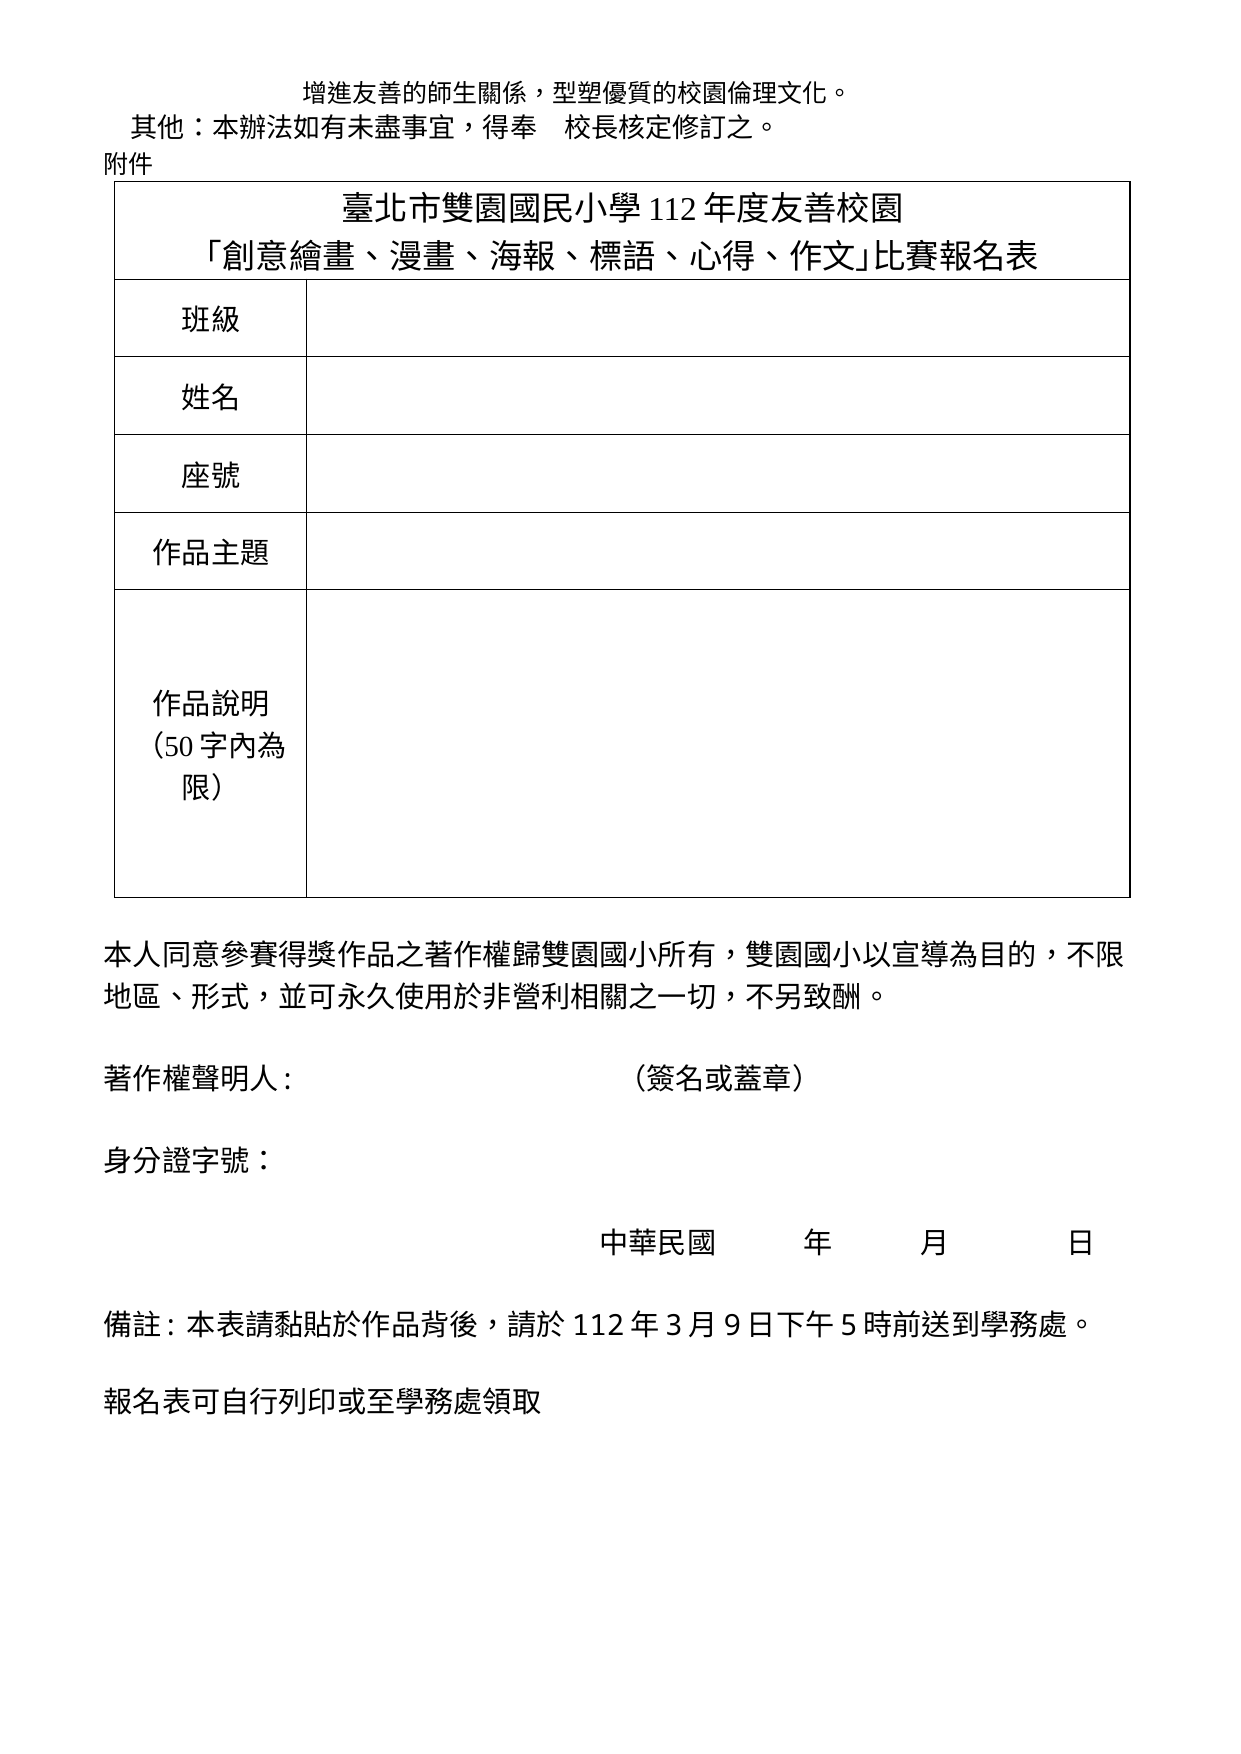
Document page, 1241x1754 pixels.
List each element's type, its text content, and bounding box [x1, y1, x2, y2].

table_cell [307, 280, 1129, 356]
table_cell 座號 [115, 435, 306, 512]
table_cell [307, 435, 1129, 512]
table_header 臺北市雙園國民小學112年度友善校園 ｢創意繪畫、漫畫、海報、標語、心得、作文｣比賽報名表 [115, 182, 1129, 278]
table_cell [307, 513, 1129, 589]
text 其他：本辦法如有未盡事宜，得奉 校長核定修訂之。 [103, 109, 1152, 145]
table_cell 作品說明 （50字內為限） [115, 590, 306, 897]
text 增進友善的師生關係，型塑優質的校園倫理文化。 [103, 74, 1152, 109]
table_cell 作品主題 [115, 513, 306, 589]
text 中華民國 年 月 日 [103, 1220, 1152, 1262]
table_cell [307, 590, 1129, 897]
text 備註: 本表請黏貼於作品背後，請於112年3月9日下午5時前送到學務處。 [103, 1302, 1152, 1344]
table_cell 班級 [115, 280, 306, 356]
table_cell 姓名 [115, 357, 306, 434]
table_cell [307, 357, 1129, 434]
text 附件 [103, 145, 1152, 181]
text 報名表可自行列印或至學務處領取 [103, 1378, 1152, 1421]
text 身分證字號： [103, 1138, 1152, 1180]
text 本人同意參賽得獎作品之著作權歸雙園國小所有，雙園國小以宣導為目的，不限地區、形式，並可永久使用於非營利相關之一切，不另致酬。 [103, 932, 1152, 1016]
text 著作權聲明人: （簽名或蓋章） [103, 1056, 1152, 1098]
